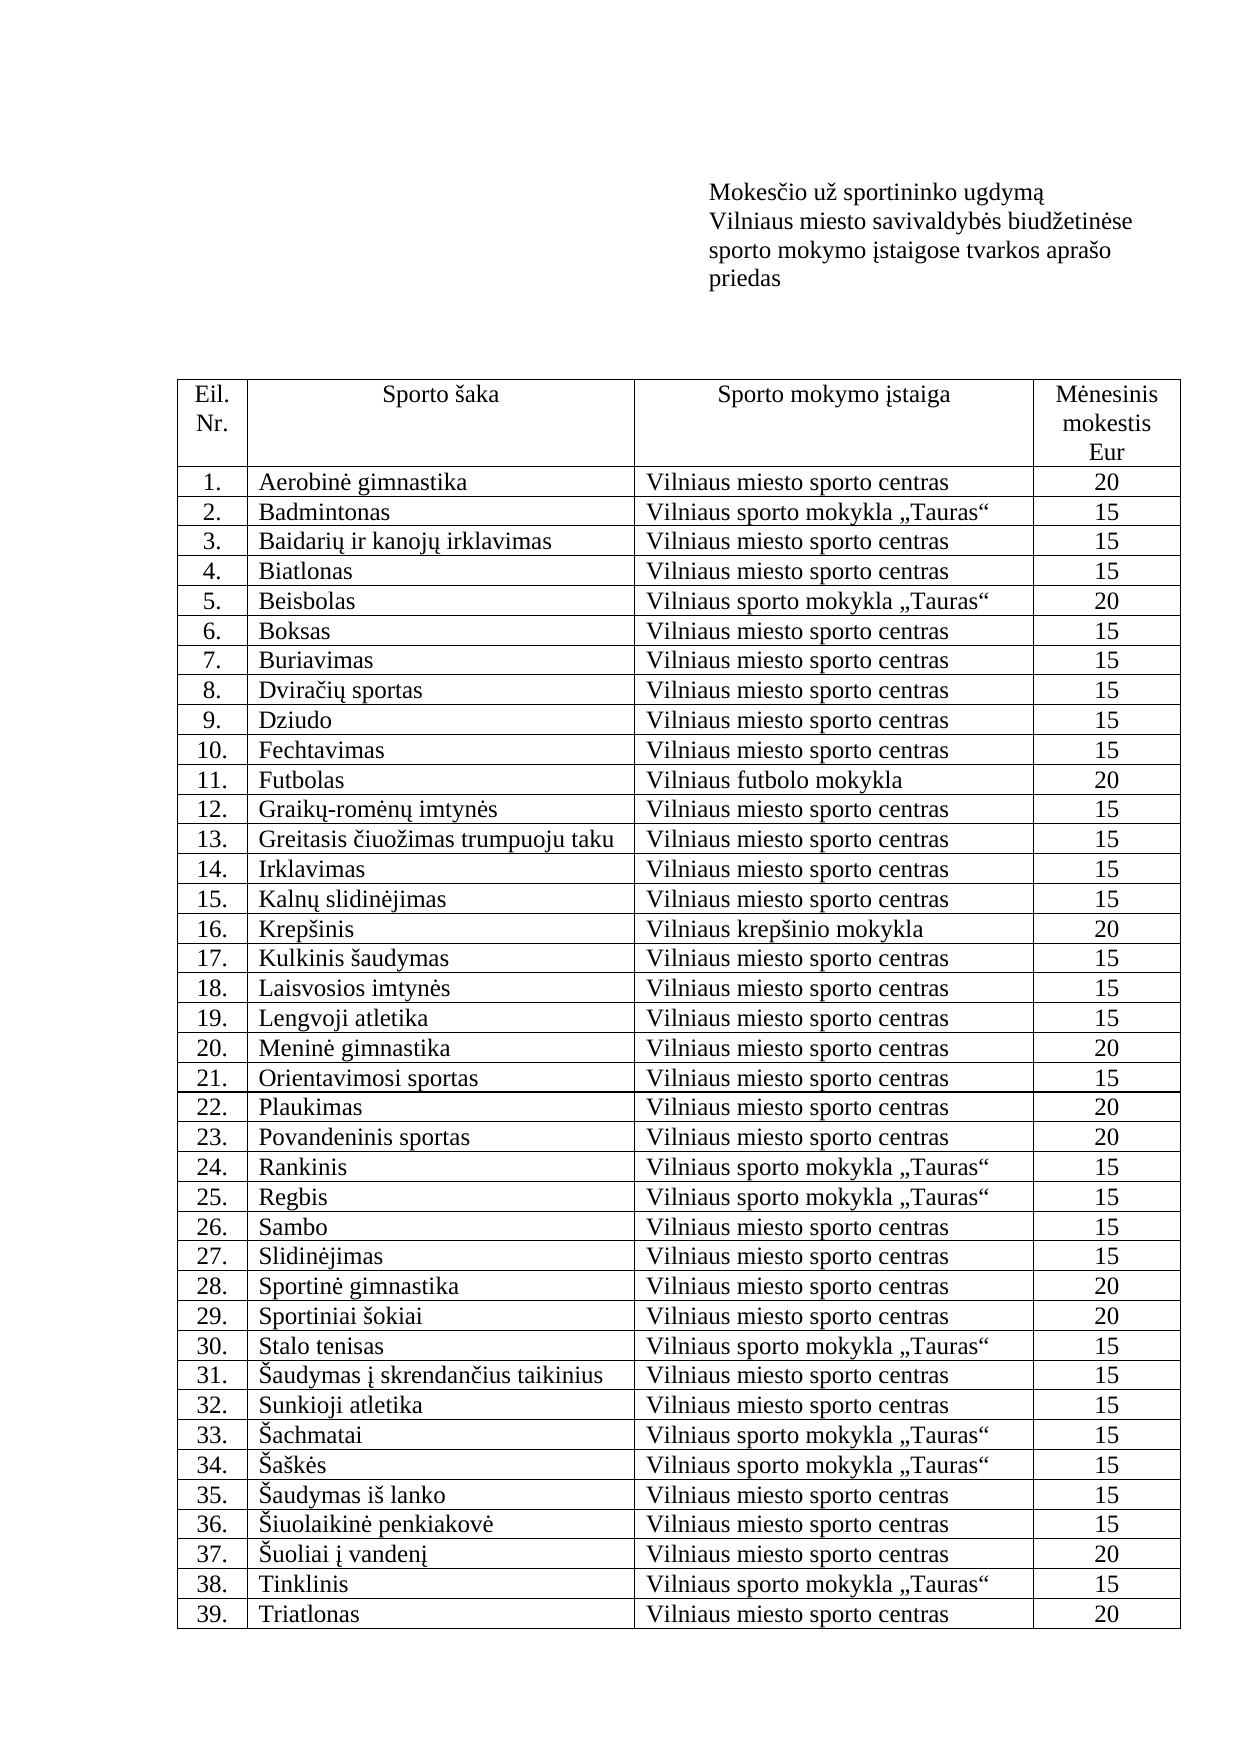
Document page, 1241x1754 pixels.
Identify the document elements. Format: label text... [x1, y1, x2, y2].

table_cell 15 [1034, 735, 1180, 764]
table_cell Vilniaus miesto sporto centras [635, 854, 1033, 883]
table_header Eil. Nr. [178, 380, 247, 466]
table_cell Vilniaus miesto sporto centras [635, 1599, 1033, 1628]
table_cell Sportiniai šokiai [248, 1301, 634, 1330]
table_cell Vilniaus miesto sporto centras [635, 1361, 1033, 1389]
table_cell 13. [178, 824, 247, 853]
table_cell 15 [1034, 854, 1180, 883]
table_cell 39. [178, 1599, 247, 1628]
table_cell Stalo tenisas [248, 1331, 634, 1359]
table_cell Vilniaus miesto sporto centras [635, 467, 1033, 496]
table_cell 10. [178, 735, 247, 764]
table_cell 20 [1034, 1599, 1180, 1628]
table_cell 15 [1034, 1361, 1180, 1389]
table_cell Sportinė gimnastika [248, 1271, 634, 1300]
table_cell 15 [1034, 1212, 1180, 1240]
table_cell Vilniaus miesto sporto centras [635, 1539, 1033, 1568]
table_cell 15 [1034, 675, 1180, 704]
table_cell Dziudo [248, 705, 634, 734]
table_cell 20. [178, 1033, 247, 1062]
table_cell 38. [178, 1569, 247, 1598]
table_header Mėnesinis mokestis Eur [1034, 380, 1180, 466]
table_cell Vilniaus sporto mokykla „Tauras“ [635, 1331, 1033, 1359]
text Mokesčio už sportininko ugdymą [177, 177, 1181, 206]
table_cell 27. [178, 1241, 247, 1270]
table_cell 26. [178, 1212, 247, 1240]
table_cell 28. [178, 1271, 247, 1300]
table_cell Vilniaus miesto sporto centras [635, 616, 1033, 644]
table_cell 23. [178, 1122, 247, 1151]
table_cell Kalnų slidinėjimas [248, 884, 634, 913]
table_cell Šaudymas į skrendančius taikinius [248, 1361, 634, 1389]
table_cell Lengvoji atletika [248, 1003, 634, 1032]
table_cell 15 [1034, 616, 1180, 644]
table_cell 31. [178, 1361, 247, 1389]
table_cell Regbis [248, 1182, 634, 1211]
table_cell Vilniaus miesto sporto centras [635, 1212, 1033, 1240]
text priedas [177, 263, 1181, 292]
table_cell 20 [1034, 1301, 1180, 1330]
table_cell Vilniaus miesto sporto centras [635, 1271, 1033, 1300]
table_cell Futbolas [248, 765, 634, 793]
table_cell Buriavimas [248, 646, 634, 674]
table_cell Dviračių sportas [248, 675, 634, 704]
table_cell 4. [178, 556, 247, 585]
table_cell Badmintonas [248, 497, 634, 525]
table_cell 32. [178, 1390, 247, 1419]
table_cell Vilniaus miesto sporto centras [635, 1390, 1033, 1419]
table_cell Šaudymas iš lanko [248, 1480, 634, 1508]
table_cell Baidarių ir kanojų irklavimas [248, 526, 634, 555]
table_cell Vilniaus miesto sporto centras [635, 795, 1033, 823]
table_cell 20 [1034, 1093, 1180, 1121]
table_cell Aerobinė gimnastika [248, 467, 634, 496]
table_cell Sunkioji atletika [248, 1390, 634, 1419]
table_cell 20 [1034, 1271, 1180, 1300]
table_cell 25. [178, 1182, 247, 1211]
table_cell 20 [1034, 1033, 1180, 1062]
table_cell 33. [178, 1420, 247, 1449]
table_cell 15. [178, 884, 247, 913]
table_cell Vilniaus miesto sporto centras [635, 705, 1033, 734]
table_cell Vilniaus miesto sporto centras [635, 884, 1033, 913]
table_cell 20 [1034, 467, 1180, 496]
table_cell Vilniaus miesto sporto centras [635, 1241, 1033, 1270]
text sporto mokymo įstaigose tvarkos aprašo [177, 235, 1181, 263]
table_cell Vilniaus miesto sporto centras [635, 526, 1033, 555]
table_cell 15 [1034, 1063, 1180, 1091]
table_cell Vilniaus miesto sporto centras [635, 944, 1033, 972]
table_cell Laisvosios imtynės [248, 973, 634, 1002]
table_cell Šuoliai į vandenį [248, 1539, 634, 1568]
table_cell 3. [178, 526, 247, 555]
table_header Sporto mokymo įstaiga [635, 380, 1033, 466]
table_cell Vilniaus krepšinio mokykla [635, 914, 1033, 942]
text Vilniaus miesto savivaldybės biudžetinėse [177, 206, 1181, 235]
table_cell 15 [1034, 824, 1180, 853]
table_cell 20 [1034, 1539, 1180, 1568]
table_cell 15 [1034, 1390, 1180, 1419]
table_cell 15 [1034, 884, 1180, 913]
table_cell Vilniaus sporto mokykla „Tauras“ [635, 497, 1033, 525]
table_cell 15 [1034, 1182, 1180, 1211]
table_cell 5. [178, 586, 247, 615]
table_cell Vilniaus miesto sporto centras [635, 1301, 1033, 1330]
table_cell Vilniaus miesto sporto centras [635, 824, 1033, 853]
table_cell Vilniaus futbolo mokykla [635, 765, 1033, 793]
table_cell Vilniaus miesto sporto centras [635, 1480, 1033, 1508]
table_cell Povandeninis sportas [248, 1122, 634, 1151]
table_cell 9. [178, 705, 247, 734]
table_cell 11. [178, 765, 247, 793]
table_cell 19. [178, 1003, 247, 1032]
table_cell Vilniaus sporto mokykla „Tauras“ [635, 1420, 1033, 1449]
table_cell 37. [178, 1539, 247, 1568]
table_cell Vilniaus miesto sporto centras [635, 1122, 1033, 1151]
table_cell 15 [1034, 1480, 1180, 1508]
table_cell 15 [1034, 646, 1180, 674]
table_cell Vilniaus miesto sporto centras [635, 1093, 1033, 1121]
table_cell 15 [1034, 1003, 1180, 1032]
table_cell Vilniaus miesto sporto centras [635, 735, 1033, 764]
table_cell Tinklinis [248, 1569, 634, 1598]
table_cell Boksas [248, 616, 634, 644]
table_cell Triatlonas [248, 1599, 634, 1628]
table_cell 20 [1034, 765, 1180, 793]
table_cell Šaškės [248, 1450, 634, 1479]
table_cell 17. [178, 944, 247, 972]
table_cell Vilniaus miesto sporto centras [635, 675, 1033, 704]
table_cell Vilniaus miesto sporto centras [635, 1033, 1033, 1062]
table_cell Rankinis [248, 1152, 634, 1181]
table_cell 21. [178, 1063, 247, 1091]
table_cell Šachmatai [248, 1420, 634, 1449]
table_cell 30. [178, 1331, 247, 1359]
table_cell Beisbolas [248, 586, 634, 615]
table_cell Vilniaus miesto sporto centras [635, 646, 1033, 674]
table_cell 8. [178, 675, 247, 704]
table_cell 14. [178, 854, 247, 883]
table_cell 15 [1034, 795, 1180, 823]
table_cell Plaukimas [248, 1093, 634, 1121]
table_cell 7. [178, 646, 247, 674]
table_cell Vilniaus sporto mokykla „Tauras“ [635, 1450, 1033, 1479]
table_cell Vilniaus miesto sporto centras [635, 556, 1033, 585]
table_cell Vilniaus sporto mokykla „Tauras“ [635, 1182, 1033, 1211]
table_cell Vilniaus miesto sporto centras [635, 973, 1033, 1002]
table_cell 2. [178, 497, 247, 525]
table_cell Kulkinis šaudymas [248, 944, 634, 972]
table_cell 22. [178, 1093, 247, 1121]
table_cell Meninė gimnastika [248, 1033, 634, 1062]
table_cell 15 [1034, 1420, 1180, 1449]
table_cell Vilniaus miesto sporto centras [635, 1063, 1033, 1091]
table_cell Vilniaus sporto mokykla „Tauras“ [635, 586, 1033, 615]
table_cell Irklavimas [248, 854, 634, 883]
table_cell 20 [1034, 586, 1180, 615]
table_cell 15 [1034, 526, 1180, 555]
table_cell 36. [178, 1510, 247, 1538]
table_cell 1. [178, 467, 247, 496]
table_cell 15 [1034, 1152, 1180, 1181]
table_cell Slidinėjimas [248, 1241, 634, 1270]
table_cell 15 [1034, 944, 1180, 972]
table_cell 15 [1034, 1241, 1180, 1270]
table_cell 12. [178, 795, 247, 823]
table_cell Sambo [248, 1212, 634, 1240]
table_cell Vilniaus sporto mokykla „Tauras“ [635, 1152, 1033, 1181]
table_cell 15 [1034, 1569, 1180, 1598]
table_cell 16. [178, 914, 247, 942]
table_cell 18. [178, 973, 247, 1002]
table_cell Fechtavimas [248, 735, 634, 764]
table_cell 29. [178, 1301, 247, 1330]
table_cell 15 [1034, 556, 1180, 585]
table_cell 15 [1034, 1450, 1180, 1479]
table_cell 34. [178, 1450, 247, 1479]
table_cell Graikų-romėnų imtynės [248, 795, 634, 823]
table_cell Vilniaus sporto mokykla „Tauras“ [635, 1569, 1033, 1598]
table_cell Orientavimosi sportas [248, 1063, 634, 1091]
table_cell Vilniaus miesto sporto centras [635, 1510, 1033, 1538]
table_cell 15 [1034, 497, 1180, 525]
table_cell 20 [1034, 1122, 1180, 1151]
table_header Sporto šaka [248, 380, 634, 466]
table_cell 15 [1034, 1331, 1180, 1359]
table_cell 24. [178, 1152, 247, 1181]
table_cell 15 [1034, 1510, 1180, 1538]
table_cell 6. [178, 616, 247, 644]
table_cell 15 [1034, 705, 1180, 734]
table_cell 15 [1034, 973, 1180, 1002]
table_cell Krepšinis [248, 914, 634, 942]
table_cell Šiuolaikinė penkiakovė [248, 1510, 634, 1538]
table_cell Biatlonas [248, 556, 634, 585]
table_cell Vilniaus miesto sporto centras [635, 1003, 1033, 1032]
table_cell Greitasis čiuožimas trumpuoju taku [248, 824, 634, 853]
table_cell 20 [1034, 914, 1180, 942]
table_cell 35. [178, 1480, 247, 1508]
